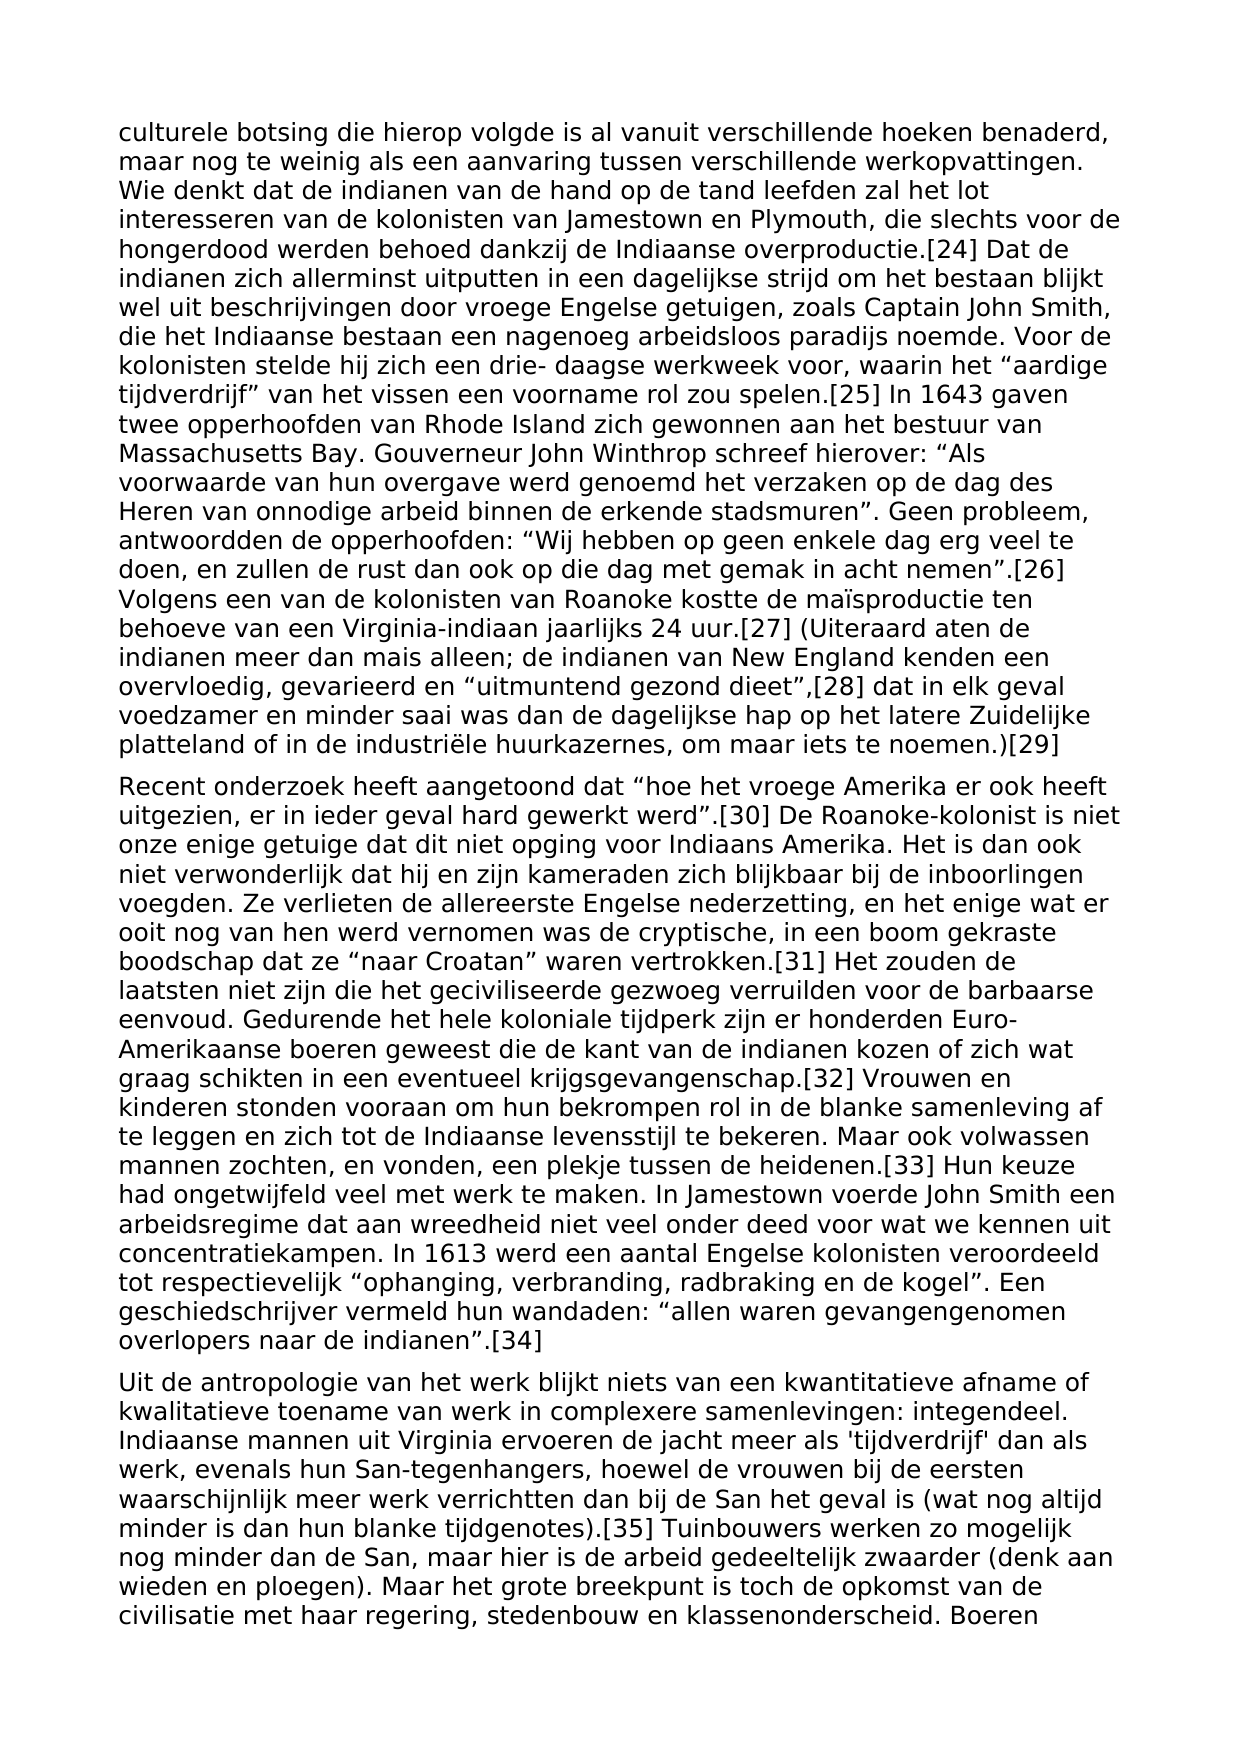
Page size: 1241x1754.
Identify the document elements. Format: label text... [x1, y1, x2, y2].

text Uit de antropologie van het werk blijkt niets van een kwantitatieve afname of kwalitatieve toename van werk in complexere samenlevingen: integendeel. Indiaanse mannen uit Virginia ervoeren de jacht meer als 'tijdverdrijf' dan als werk, evenals hun San-tegenhangers, hoewel de vrouwen bij de eersten waarschijnlijk meer werk verrichtten dan bij de San het geval is (wat nog altijd minder is dan hun blanke tijdgenotes).[35] Tuinbouwers werken zo mogelijk nog minder dan de San, maar hier is de arbeid gedeeltelijk zwaarder (denk aan wieden en ploegen). Maar het grote breekpunt is toch de opkomst van de civilisatie met haar regering, stedenbouw en klassenonderscheid. Boeren [118, 1368, 1122, 1631]
text culturele botsing die hierop volgde is al vanuit verschillende hoeken benaderd, maar nog te weinig als een aanvaring tussen verschillende werkopvattingen. Wie denkt dat de indianen van de hand op de tand leefden zal het lot interesseren van de kolonisten van Jamestown en Plymouth, die slechts voor de hongerdood werden behoed dankzij de Indiaanse overproductie.[24] Dat de indianen zich allerminst uitputten in een dagelijkse strijd om het bestaan blijkt wel uit beschrijvingen door vroege Engelse getuigen, zoals Captain John Smith, die het Indiaanse bestaan een nagenoeg arbeidsloos paradijs noemde. Voor de kolonisten stelde hij zich een drie- daagse werkweek voor, waarin het “aardige tijdverdrijf” van het vissen een voorname rol zou spelen.[25] In 1643 gaven twee opperhoofden van Rhode Island zich gewonnen aan het bestuur van Massachusetts Bay. Gouverneur John Winthrop schreef hierover: “Als voorwaarde van hun overgave werd genoemd het verzaken op de dag des Heren van onnodige arbeid binnen de erkende stadsmuren”. Geen probleem, antwoordden de opperhoofden: “Wij hebben op geen enkele dag erg veel te doen, en zullen de rust dan ook op die dag met gemak in acht nemen”.[26] Volgens een van de kolonisten van Roanoke kostte de maïsproductie ten behoeve van een Virginia-indiaan jaarlijks 24 uur.[27] (Uiteraard aten de indianen meer dan mais alleen; de indianen van New England kenden een overvloedig, gevarieerd en “uitmuntend gezond dieet”,[28] dat in elk geval voedzamer en minder saai was dan de dagelijkse hap op het latere Zuidelijke platteland of in de industriële huurkazernes, om maar iets te noemen.)[29] [118, 118, 1122, 760]
text Recent onderzoek heeft aangetoond dat “hoe het vroege Amerika er ook heeft uitgezien, er in ieder geval hard gewerkt werd”.[30] De Roanoke-kolonist is niet onze enige getuige dat dit niet opging voor Indiaans Amerika. Het is dan ook niet verwonderlijk dat hij en zijn kameraden zich blijkbaar bij de inboorlingen voegden. Ze verlieten de allereerste Engelse nederzetting, en het enige wat er ooit nog van hen werd vernomen was de cryptische, in een boom gekraste boodschap dat ze “naar Croatan” waren vertrokken.[31] Het zouden de laatsten niet zijn die het geciviliseerde gezwoeg verruilden voor de barbaarse eenvoud. Gedurende het hele koloniale tijdperk zijn er honderden Euro-Amerikaanse boeren geweest die de kant van de indianen kozen of zich wat graag schikten in een eventueel krijgsgevangenschap.[32] Vrouwen en kinderen stonden vooraan om hun bekrompen rol in de blanke samenleving af te leggen en zich tot de Indiaanse levensstijl te bekeren. Maar ook volwassen mannen zochten, en vonden, een plekje tussen de heidenen.[33] Hun keuze had ongetwijfeld veel met werk te maken. In Jamestown voerde John Smith een arbeidsregime dat aan wreedheid niet veel onder deed voor wat we kennen uit concentratiekampen. In 1613 werd een aantal Engelse kolonisten veroordeeld tot respectievelijk “ophanging, verbranding, radbraking en de kogel”. Een geschiedschrijver vermeld hun wandaden: “allen waren gevangengenomen overlopers naar de indianen”.[34] [118, 772, 1122, 1356]
